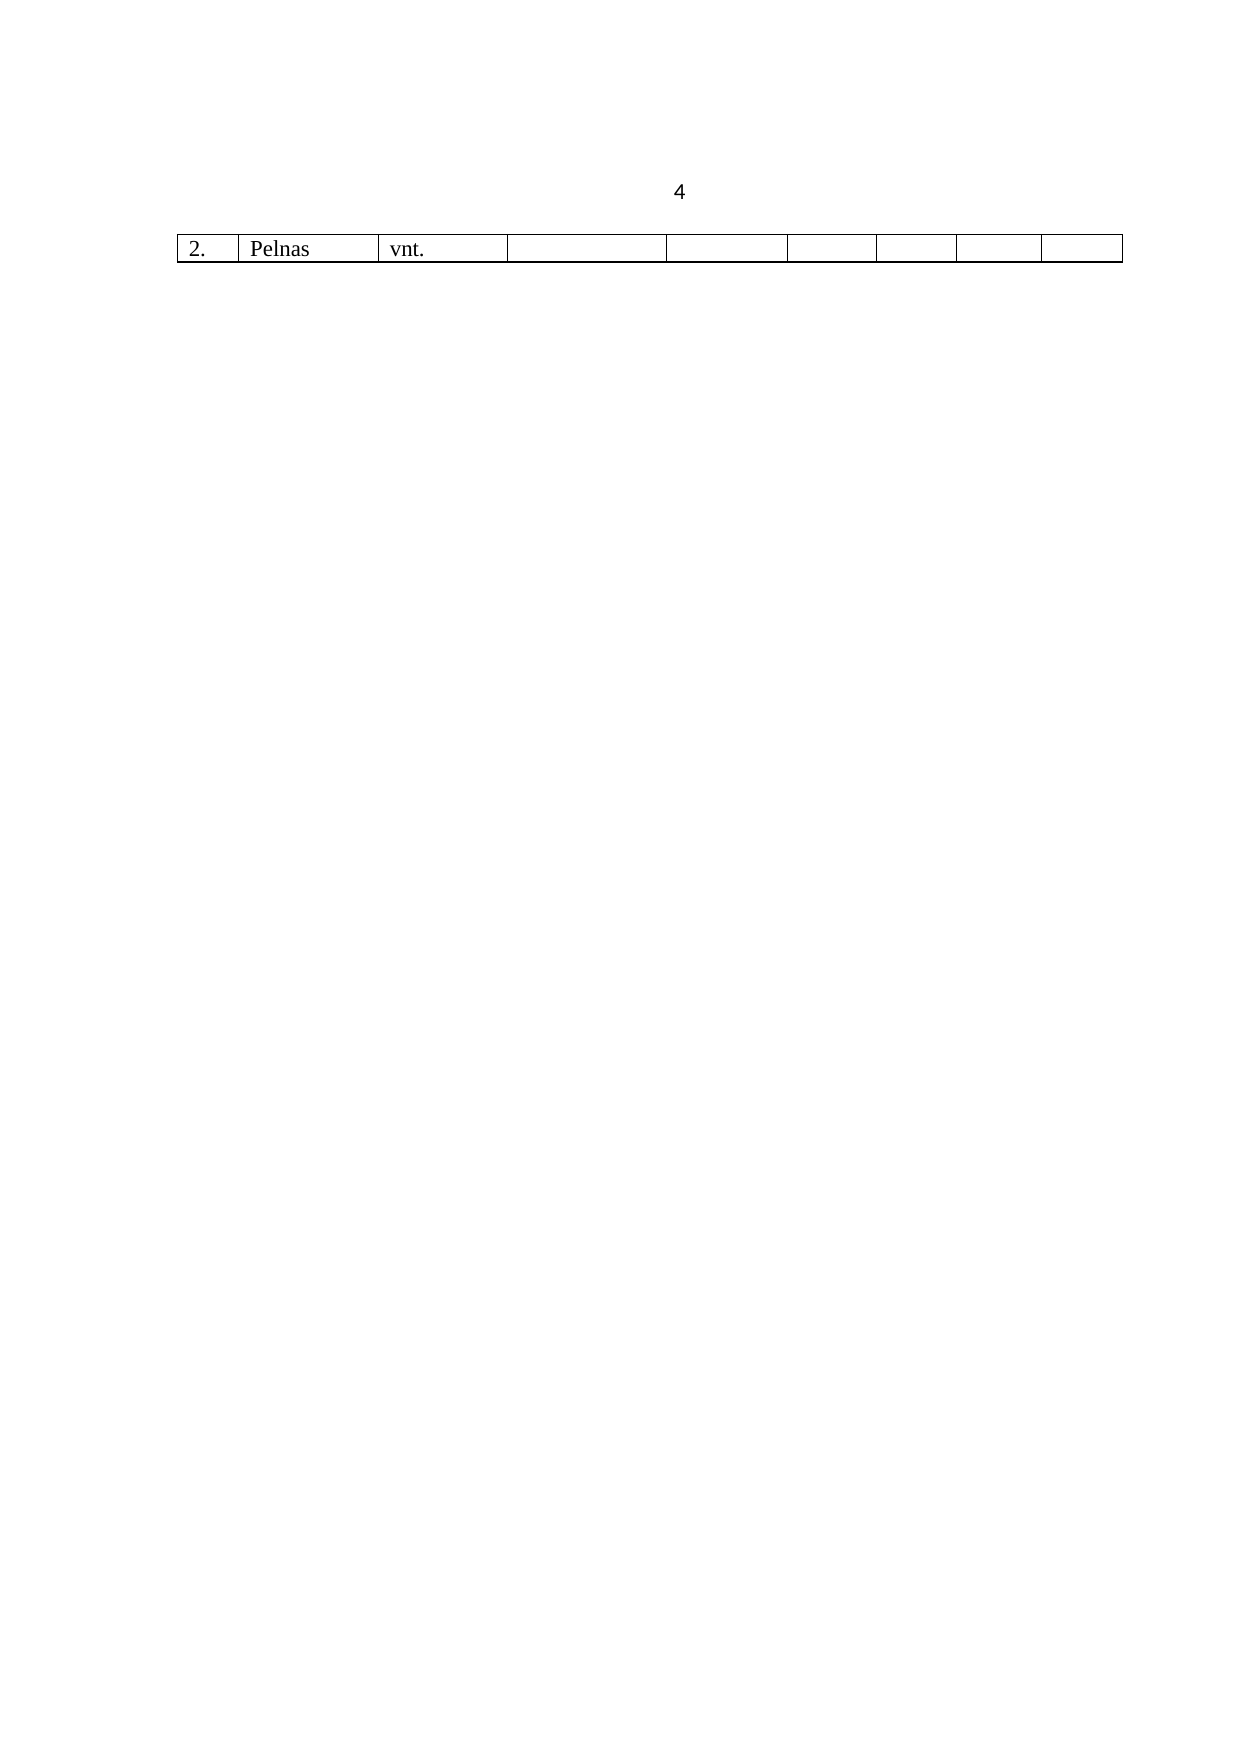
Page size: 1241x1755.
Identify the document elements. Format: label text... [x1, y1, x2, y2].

table_cell Pelnas [239, 235, 378, 261]
table_cell 2. [178, 235, 238, 261]
table_cell vnt. [379, 235, 507, 261]
table_cell [877, 235, 956, 261]
table_cell [1042, 235, 1122, 261]
table_cell [957, 235, 1041, 261]
table_cell [508, 235, 666, 261]
table_cell [788, 235, 876, 261]
table_cell [667, 235, 787, 261]
